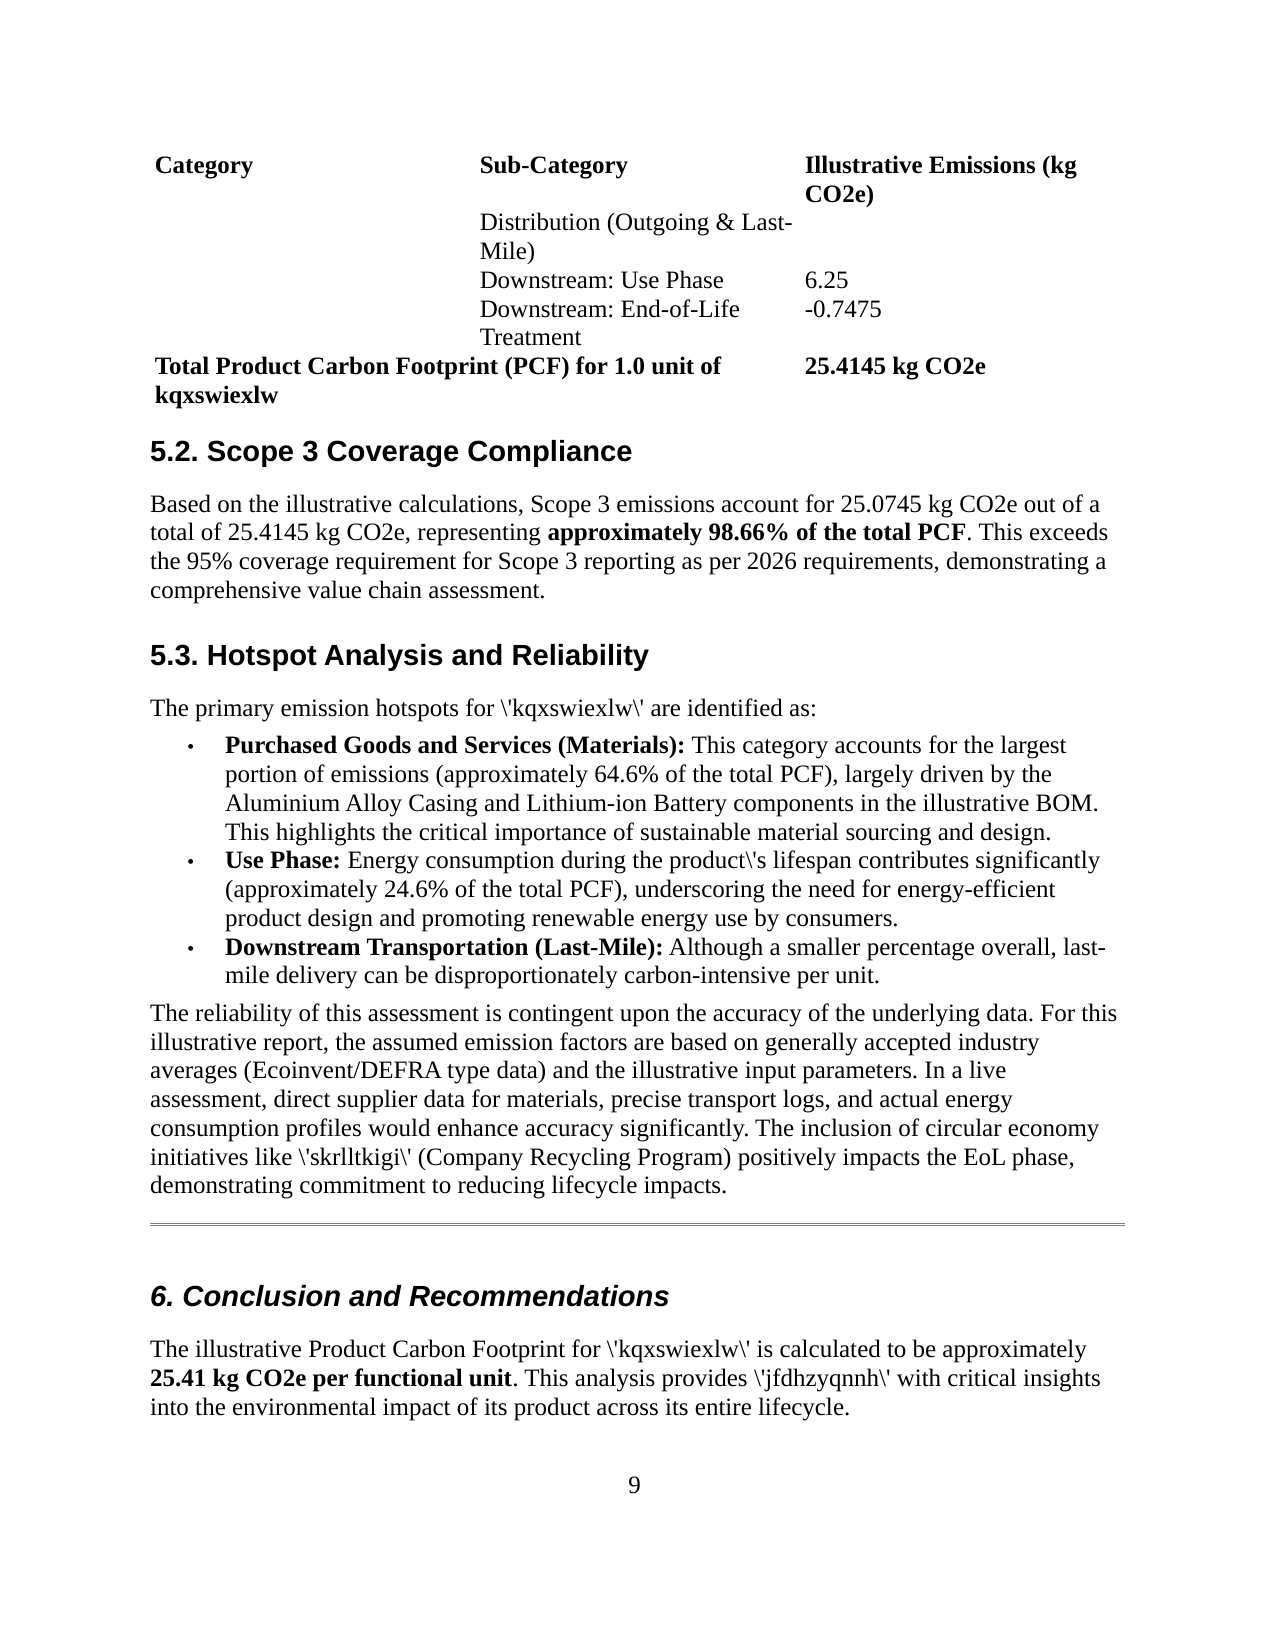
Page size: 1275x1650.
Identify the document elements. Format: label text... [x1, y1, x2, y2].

list Purchased Goods and Services (Materials): This category accounts for the largest portion of emissions (approximately 64.6% of the total PCF), largely driven by the Aluminium Alloy Casing and Lithium-ion Battery components in the illustrative BOM. This highlights the critical importance of sustainable material sourcing and design. [187, 730, 1125, 845]
subtitle 5.2. Scope 3 Coverage Compliance [150, 434, 1125, 467]
subtitle 5.3. Hotspot Analysis and Reliability [150, 638, 1125, 671]
text The reliability of this assessment is contingent upon the accuracy of the underlying data. For this illustrative report, the assumed emission factors are based on generally accepted industry averages (Ecoinvent/DEFRA type data) and the illustrative input parameters. In a live assessment, direct supplier data for materials, precise transport logs, and actual energy consumption profiles would enhance accuracy significantly. The inclusion of circular economy initiatives like \'skrlltkigi\' (Company Recycling Program) positively impacts the EoL phase, demonstrating commitment to reducing lifecycle impacts. [150, 998, 1125, 1199]
table_cell 25.4145 kg CO2e [800, 351, 1125, 409]
table_header Illustrative Emissions (kg CO2e) [800, 150, 1125, 207]
table_cell Downstream: End-of-Life Treatment [475, 294, 800, 351]
list Downstream Transportation (Last-Mile): Although a smaller percentage overall, last-mile delivery can be disproportionately carbon-intensive per unit. [187, 932, 1125, 989]
subtitle 6. Conclusion and Recommendations [150, 1279, 1125, 1313]
text Based on the illustrative calculations, Scope 3 emissions account for 25.0745 kg CO2e out of a total of 25.4145 kg CO2e, representing approximately 98.66% of the total PCF. This exceeds the 95% coverage requirement for Scope 3 reporting as per 2026 requirements, demonstrating a comprehensive value chain assessment. [150, 489, 1125, 604]
text The primary emission hotspots for \'kqxswiexlw\' are identified as: [150, 693, 1125, 721]
table_cell [800, 208, 1125, 265]
table_cell Distribution (Outgoing & Last-Mile) [475, 208, 800, 265]
list Use Phase: Energy consumption during the product\'s lifespan contributes significantly (approximately 24.6% of the total PCF), underscoring the need for energy-efficient product design and promoting renewable energy use by consumers. [187, 845, 1125, 932]
table_cell 6.25 [800, 265, 1125, 294]
table_header Sub-Category [475, 150, 800, 207]
table_cell -0.7475 [800, 294, 1125, 351]
table_header Category [150, 150, 475, 207]
table_cell Total Product Carbon Footprint (PCF) for 1.0 unit of kqxswiexlw [150, 351, 800, 409]
table_cell Downstream: Use Phase [475, 265, 800, 294]
table_cell [150, 208, 475, 351]
text The illustrative Product Carbon Footprint for \'kqxswiexlw\' is calculated to be approximately 25.41 kg CO2e per functional unit. This analysis provides \'jfdhzyqnnh\' with critical insights into the environmental impact of its product across its entire lifecycle. [150, 1334, 1125, 1421]
